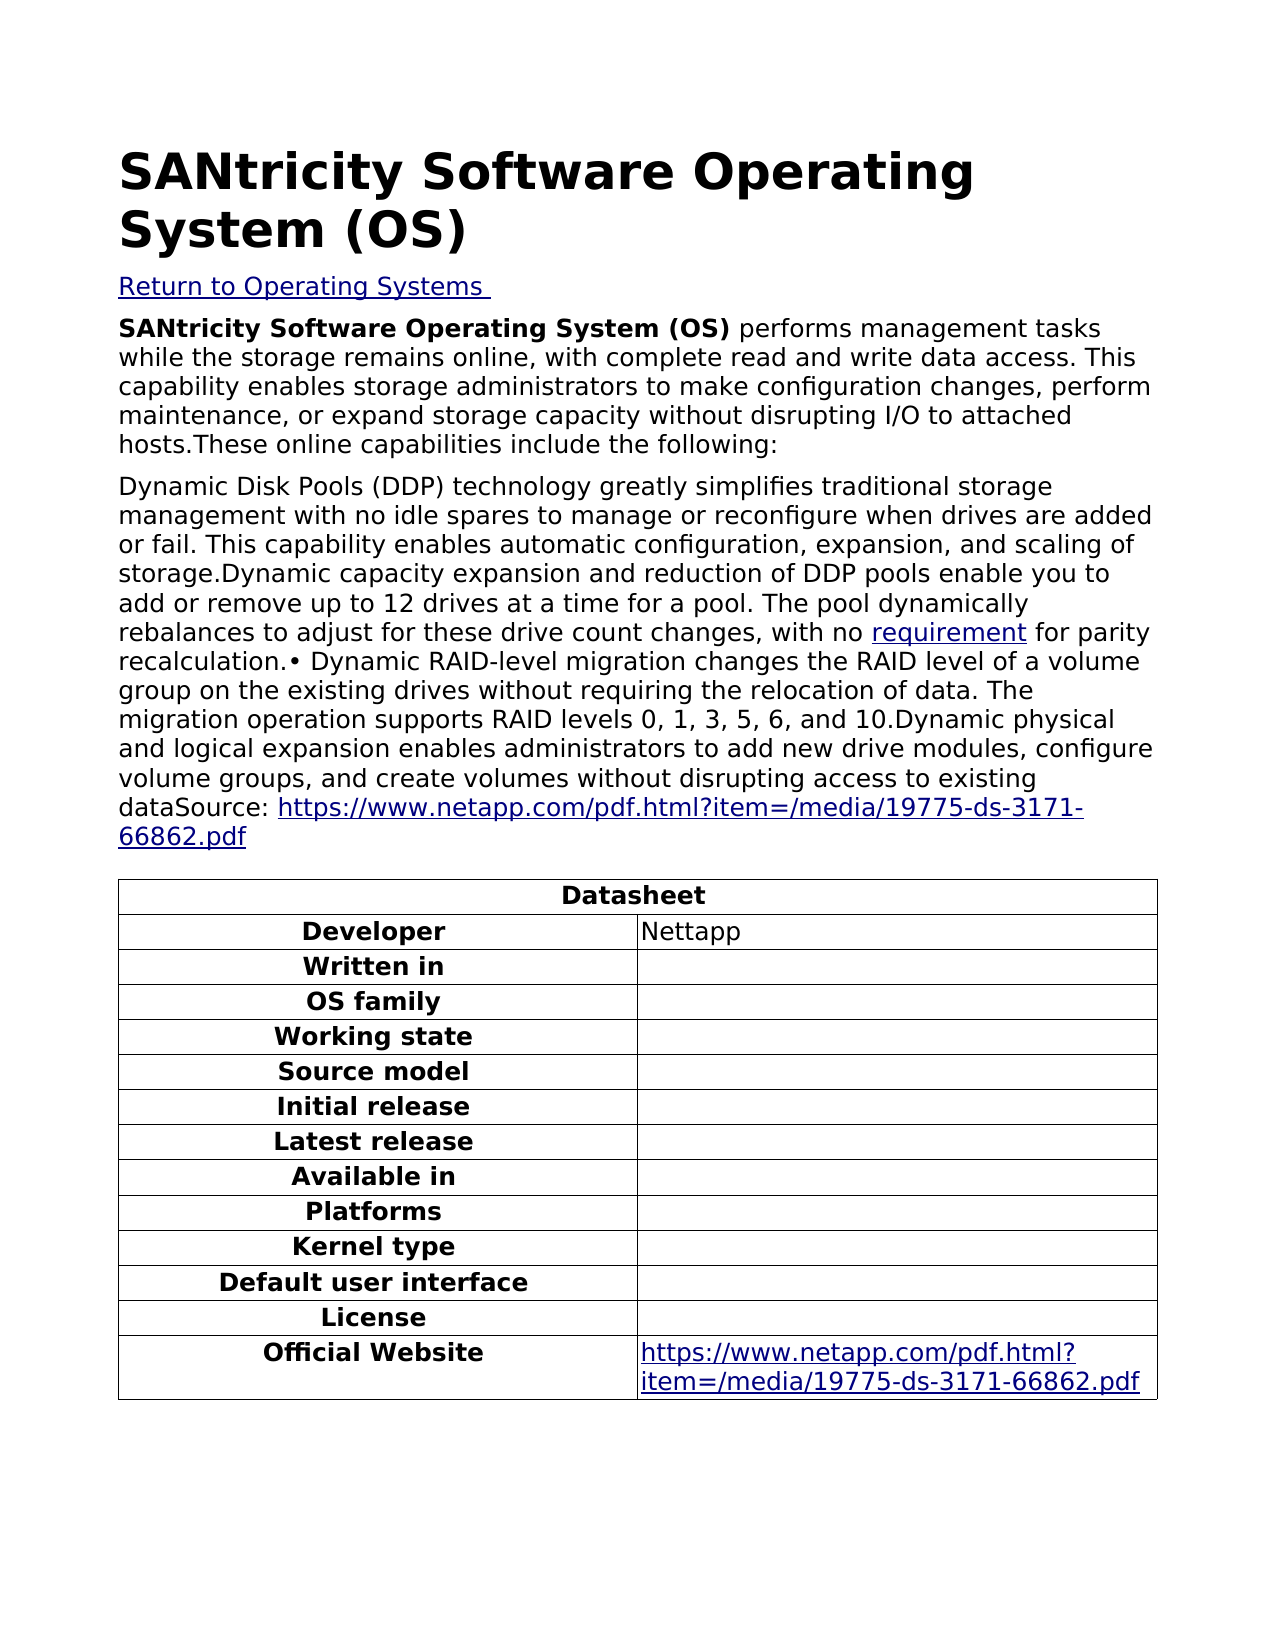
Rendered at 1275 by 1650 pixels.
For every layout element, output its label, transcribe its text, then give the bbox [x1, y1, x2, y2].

table_header Datasheet [119, 880, 1157, 914]
table_cell Initial release [119, 1090, 637, 1124]
table_cell [638, 1196, 1157, 1229]
text Dynamic Disk Pools (DDP) technology greatly simplifies traditional storage management with no idle spares to manage or reconfigure when drives are added or fail. This capability enables automatic configuration, expansion, and scaling of storage.Dynamic capacity expansion and reduction of DDP pools enable you to add or remove up to 12 drives at a time for a pool. The pool dynamically rebalances to adjust for these drive count changes, with no requirement for parity recalculation.• Dynamic RAID-level migration changes the RAID level of a volume group on the existing drives without requiring the relocation of data. The migration operation supports RAID levels 0, 1, 3, 5, 6, and 10.Dynamic physical and logical expansion enables administrators to add new drive modules, configure volume groups, and create volumes without disrupting access to existing dataSource: https://www.netapp.com/pdf.html?item=/media/19775-ds-3171-66862.pdf [118, 472, 1157, 851]
table_cell Official Website [119, 1336, 637, 1399]
table_cell [638, 1231, 1157, 1265]
table_cell [638, 1090, 1157, 1124]
subtitle SANtricity Software Operating System (OS) [118, 143, 1157, 259]
table_cell Written in [119, 950, 637, 984]
table_cell Platforms [119, 1196, 637, 1229]
table_cell Working state [119, 1020, 637, 1054]
table_cell [638, 1266, 1157, 1300]
table_cell [638, 1055, 1157, 1089]
table_cell Latest release [119, 1125, 637, 1159]
table_cell Kernel type [119, 1231, 637, 1265]
table_cell Developer [119, 915, 637, 949]
table_cell Available in [119, 1160, 637, 1194]
table_cell [638, 950, 1157, 984]
text Return to Operating Systems [118, 272, 1157, 301]
table_cell [638, 1020, 1157, 1054]
table_cell [638, 1301, 1157, 1335]
table_cell Default user interface [119, 1266, 637, 1300]
table_cell https://www.netapp.com/pdf.html?item=/media/19775-ds-3171-66862.pdf [638, 1336, 1157, 1399]
table_cell [638, 985, 1157, 1019]
table_cell [638, 1125, 1157, 1159]
text SANtricity Software Operating System (OS) performs management tasks while the storage remains online, with complete read and write data access. This capability enables storage administrators to make configuration changes, perform maintenance, or expand storage capacity without disrupting I/O to attached hosts.These online capabilities include the following: [118, 314, 1157, 459]
table_cell License [119, 1301, 637, 1335]
table_cell [638, 1160, 1157, 1194]
table_cell OS family [119, 985, 637, 1019]
table_cell Source model [119, 1055, 637, 1089]
table_cell Nettapp [638, 915, 1157, 949]
